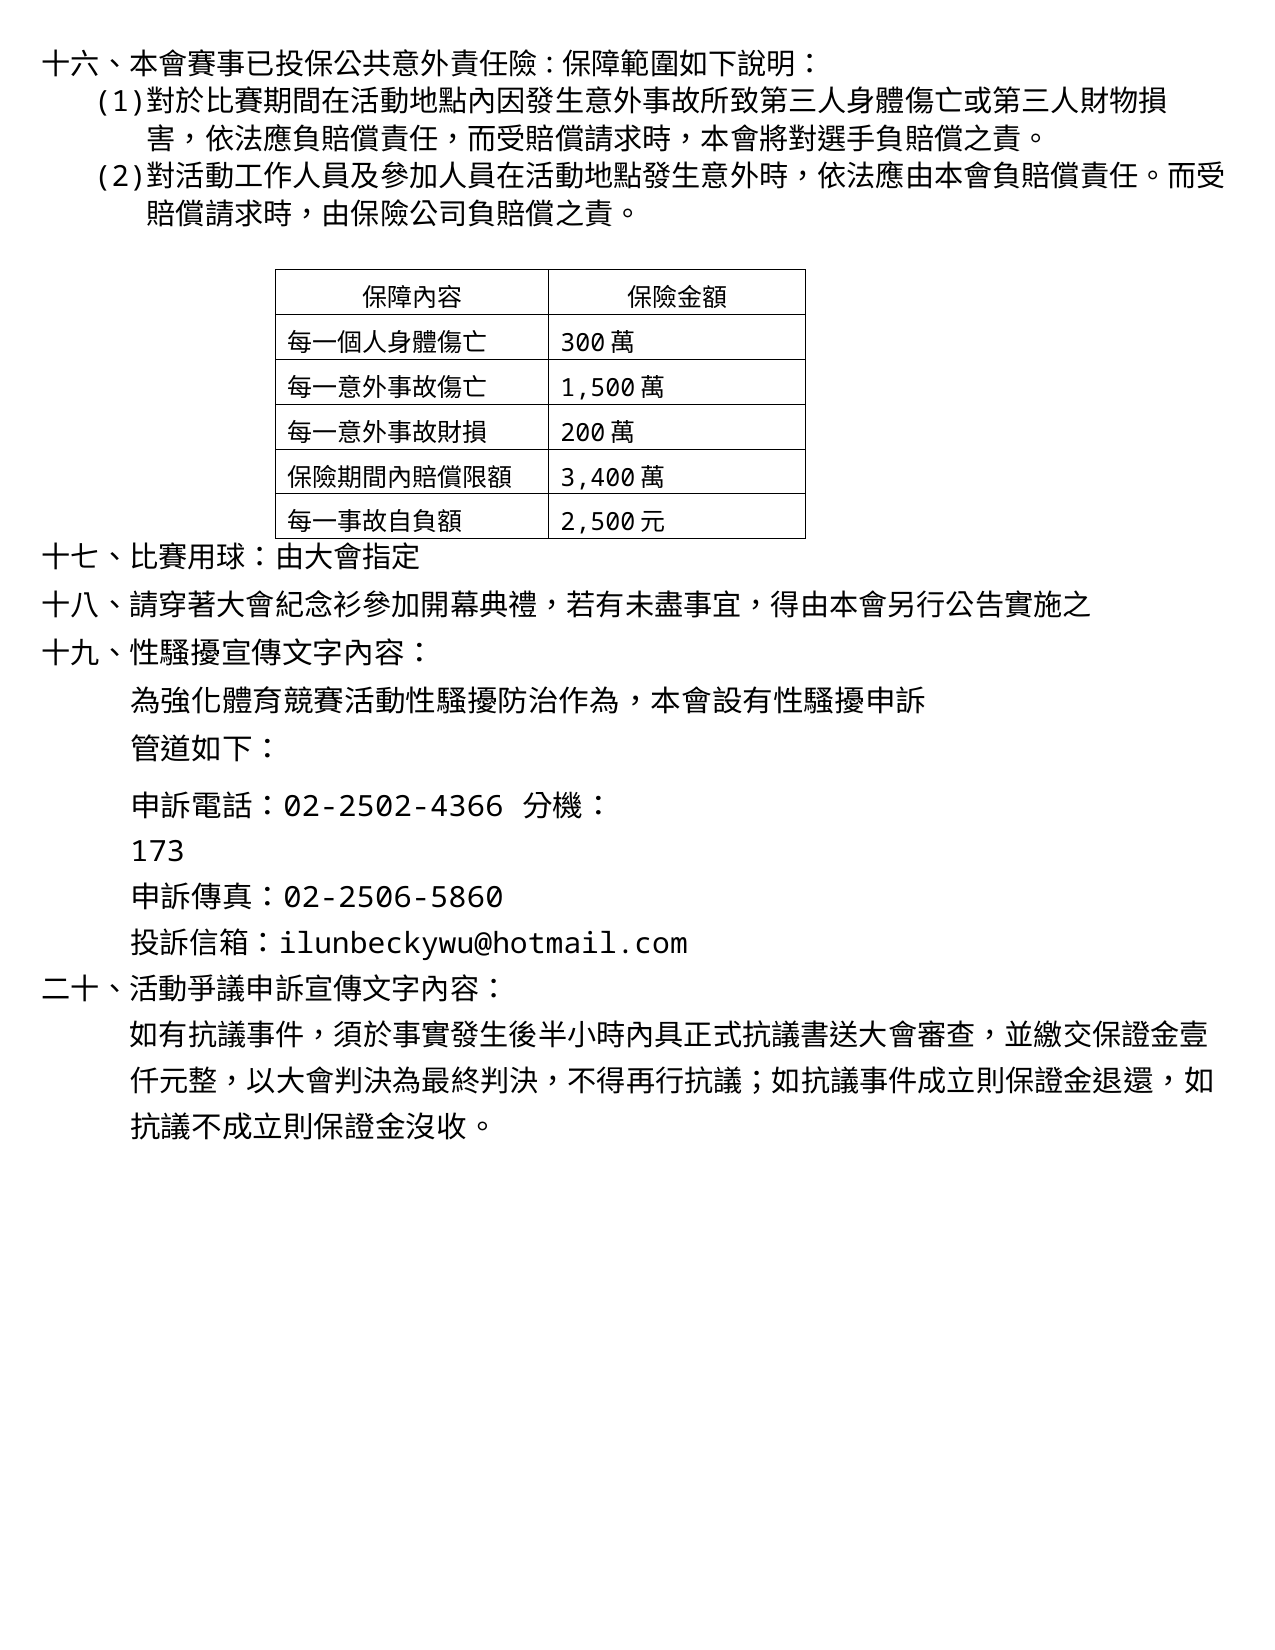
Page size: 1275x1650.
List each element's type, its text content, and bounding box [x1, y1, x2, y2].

table_cell 1,500萬 [549, 360, 805, 404]
text 申訴電話：02-2502-4366 分機：173 [130, 779, 614, 870]
text 十八、請穿著大會紀念衫參加開幕典禮，若有未盡事宜，得由本會另行公告實施之 [41, 587, 1234, 622]
text 賠償請求時，由保險公司負賠償之責。 [41, 194, 1234, 232]
table_cell 每一意外事故傷亡 [276, 360, 548, 404]
table_cell 3,400萬 [549, 450, 805, 493]
text 十九、性騷擾宣傳文字內容： [41, 635, 1234, 670]
text 申訴傳真：02-2506-5860 [130, 870, 1234, 916]
text 如有抗議事件，須於事實發生後半小時內具正式抗議書送大會審查，並繳交保證金壹仟元整，以大會判決為最終判決，不得再行抗議；如抗議事件成立則保證金退還，如抗議不成立則保證金沒收。 [129, 1008, 1234, 1145]
table_header 保險金額 [549, 270, 805, 314]
table_cell 每一個人身體傷亡 [276, 315, 548, 359]
text 害，依法應負賠償責任，而受賠償請求時，本會將對選手負賠償之責。 (2)對活動工作人員及參加人員在活動地點發生意外時，依法應由本會負賠償責任。而受 [41, 119, 1234, 194]
table_cell 200萬 [549, 405, 805, 448]
text 十七、比賽用球：由大會指定 [41, 539, 1234, 574]
table_cell 300萬 [549, 315, 805, 359]
table_cell 每一意外事故財損 [276, 405, 548, 448]
text 管道如下： [130, 731, 1234, 766]
table_cell 2,500元 [549, 494, 805, 538]
table_cell 每一事故自負額 [276, 494, 548, 538]
text 二十、活動爭議申訴宣傳文字內容： [41, 962, 1234, 1008]
text 十六、本會賽事已投保公共意外責任險：保障範圍如下說明： (1)對於比賽期間在活動地點內因發生意外事故所致第三人身體傷亡或第三人財物損 [41, 44, 1234, 119]
table_cell 保險期間內賠償限額 [276, 450, 548, 493]
text 投訴信箱：ilunbeckywu@hotmail.com [130, 916, 1234, 962]
text 為強化體育競賽活動性騷擾防治作為，本會設有性騷擾申訴 [130, 683, 1234, 718]
table_header 保障內容 [276, 270, 548, 314]
